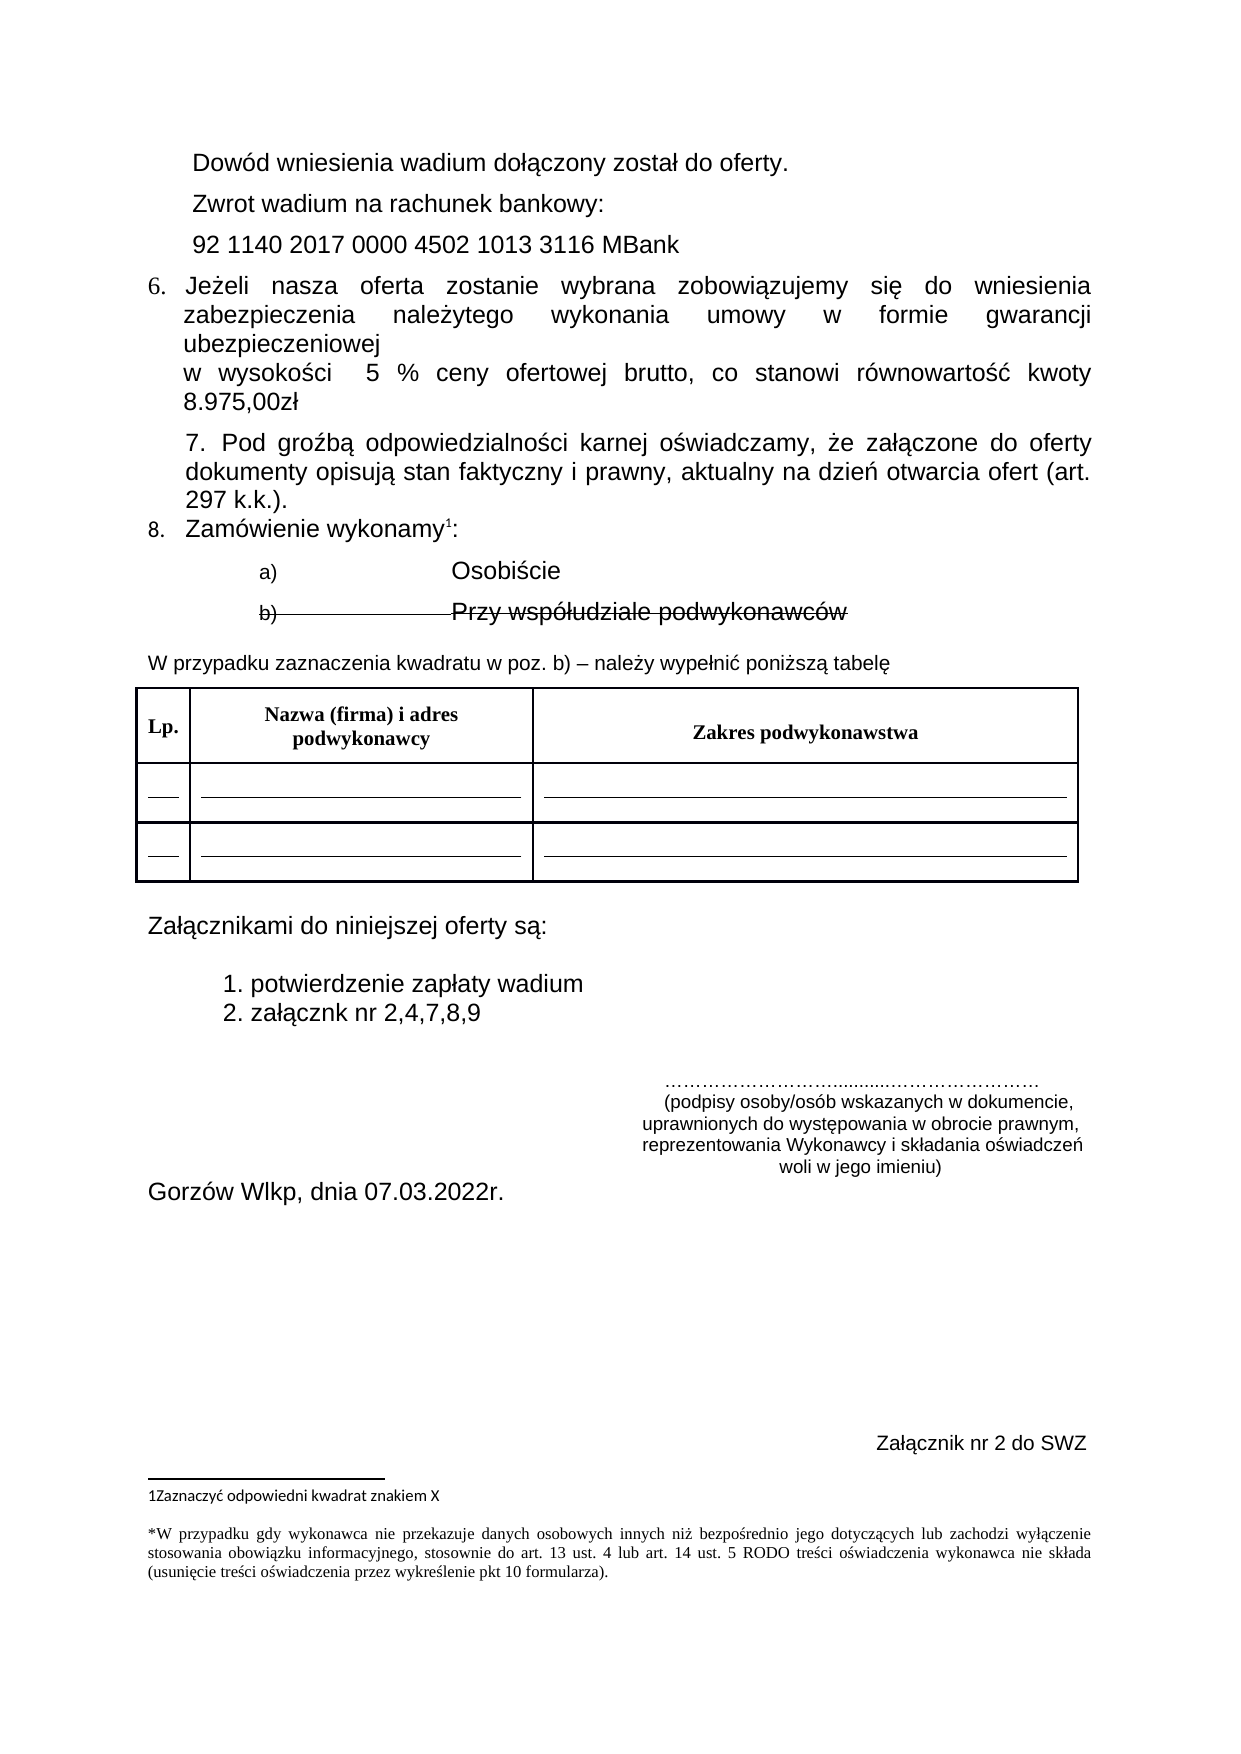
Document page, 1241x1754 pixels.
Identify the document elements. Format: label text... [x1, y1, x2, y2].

table_cell [138, 764, 189, 821]
list Osobiście [259, 556, 1093, 584]
table_header Lp. [138, 689, 189, 762]
text Zwrot wadium na rachunek bankowy: [192, 189, 1093, 218]
text 2. załącznk nr 2,4,7,8,9 [223, 997, 1093, 1026]
table_header Zakres podwykonawstwa [534, 689, 1077, 762]
text Gorzów Wlkp, dnia 07.03.2022r. [148, 1177, 1093, 1206]
text reprezentowania Wykonawcy i składania oświadczeń [590, 1134, 1093, 1156]
text Załącznik nr 2 do SWZ [738, 1431, 1093, 1455]
table_cell [191, 824, 532, 880]
table_cell [534, 824, 1077, 880]
table_cell [138, 824, 189, 880]
text (podpisy osoby/osób wskazanych w dokumencie, [148, 1091, 1093, 1112]
text ………………………...........…………………… [664, 1069, 1093, 1091]
table_cell [534, 764, 1077, 821]
table_header Nazwa (firma) i adres podwykonawcy [191, 689, 532, 762]
list Zamówienie wykonamy: [148, 514, 1093, 543]
list *W przypadku gdy wykonawca nie przekazuje danych osobowych innych niż bezpośrednio jego dotyczących lub zachodzi wyłączenie stosowania obowiązku informacyjnego, stosownie do art. 13 ust. 4 lub art. 14 ust. 5 RODO treści oświadczenia wykonawca nie składa (usunięcie treści oświadczenia przez wykreślenie pkt 10 formularza). [148, 1523, 1093, 1581]
text uprawnionych do występowania w obrocie prawnym, [148, 1112, 1093, 1134]
text 92 1140 2017 0000 4502 1013 3116 MBank [192, 230, 1093, 259]
text woli w jego imieniu) [738, 1156, 1093, 1177]
text W przypadku zaznaczenia kwadratu w poz. b) – należy wypełnić poniższą tabelę [148, 651, 1093, 674]
text Dowód wniesienia wadium dołączony został do oferty. [185, 148, 1093, 176]
list Przy współudziale podwykonawców [259, 597, 1093, 626]
list Jeżeli nasza oferta zostanie wybrana zobowiązujemy się do wniesienia zabezpieczenia należytego wykonania umowy w formie gwarancji ubezpieczeniowej w wysokości 5 % ceny ofertowej brutto, co stanowi równowartość kwoty 8.975,00zł [148, 271, 1093, 415]
list Zaznaczyć odpowiedni kwadrat znakiem X [148, 1485, 1093, 1505]
text Załącznikami do niniejszej oferty są: [148, 911, 1093, 940]
text 1. potwierdzenie zapłaty wadium [223, 969, 1093, 997]
table_cell [191, 764, 532, 821]
list Pod groźbą odpowiedzialności karnej oświadczamy, że załączone do oferty dokumenty opisują stan faktyczny i prawny, aktualny na dzień otwarcia ofert (art. 297 k.k.). [185, 428, 1093, 514]
